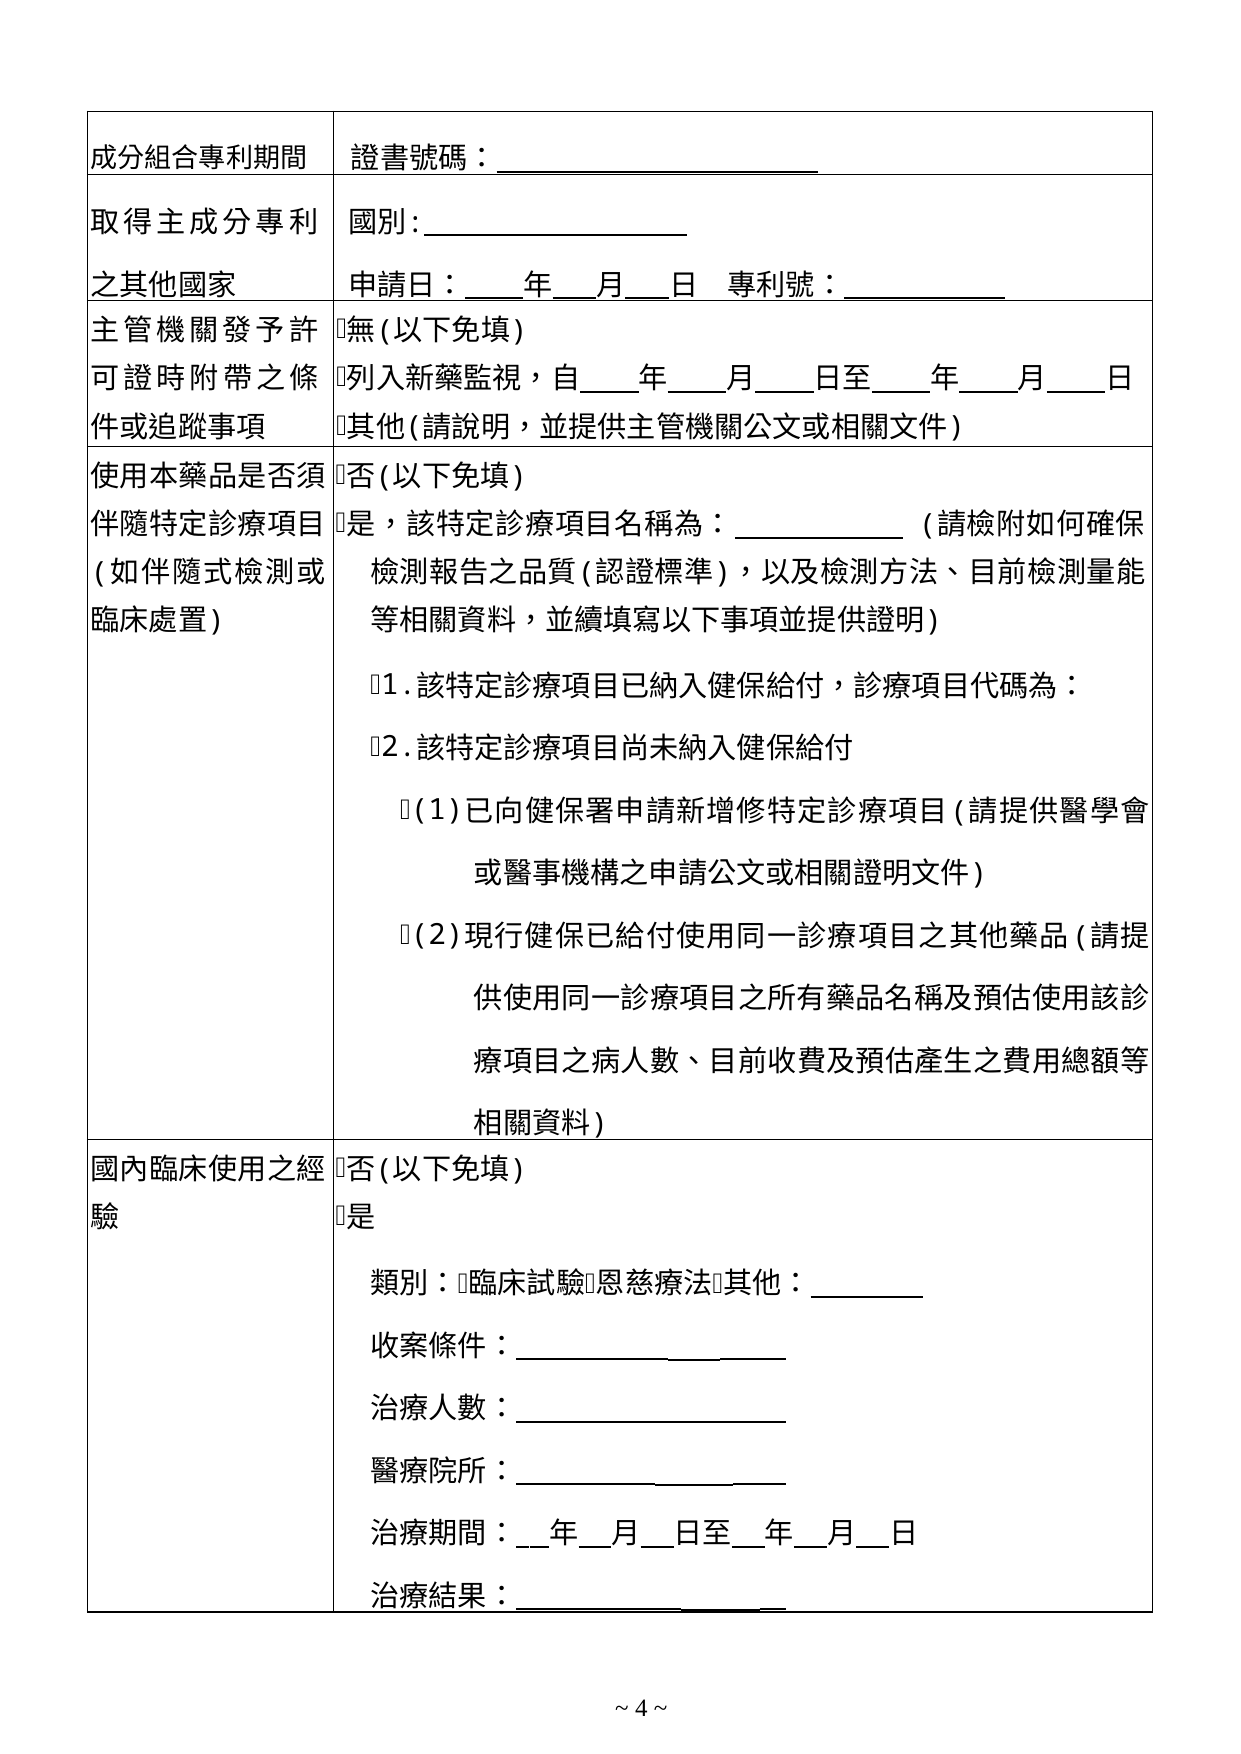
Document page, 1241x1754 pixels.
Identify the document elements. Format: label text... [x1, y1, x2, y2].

table_cell 國內臨床使用之經驗 [88, 1140, 333, 1611]
table_cell 成分組合專利期間 [88, 112, 333, 174]
table_cell 國別: 申請日： 年 月 日 專利號： [334, 175, 1152, 300]
table_cell 否(以下免填) 是，該特定診療項目名稱為： (請檢附如何確保檢測報告之品質(認證標準)，以及檢測方法、目前檢測量能等相關資料，並續填寫以下事項並提供證明) 1.該特定診療項目已納入健保給付，診療項目代碼為： 2.該特定診療項目尚未納入健保給付 (1)已向健保署申請新增修特定診療項目(請提供醫學會或醫事機構之申請公文或相關證明文件) (2)現行健保已給付使用同一診療項目之其他藥品(請提供使用同一診療項目之所有藥品名稱及預估使用該診療項目之病人數、目前收費及預估產生之費用總額等相關資料) [334, 447, 1152, 1139]
table_cell 使用本藥品是否須伴隨特定診療項目(如伴隨式檢測或臨床處置) [88, 447, 333, 1139]
table_cell 證書號碼： [334, 112, 1152, 174]
table_cell 主管機關發予許可證時附帶之條件或追蹤事項 [88, 301, 333, 446]
table_cell 無(以下免填) 列入新藥監視，自 年 月 日至 年 月 日 其他(請說明，並提供主管機關公文或相關文件) [334, 301, 1152, 446]
table_cell 否(以下免填) 是 類別：臨床試驗恩慈療法其他： 收案條件： 治療人數： 醫療院所： 治療期間： 年 月 日至 年 月 日 治療結果： [334, 1140, 1152, 1611]
table_cell 取得主成分專利之其他國家 [88, 175, 333, 300]
